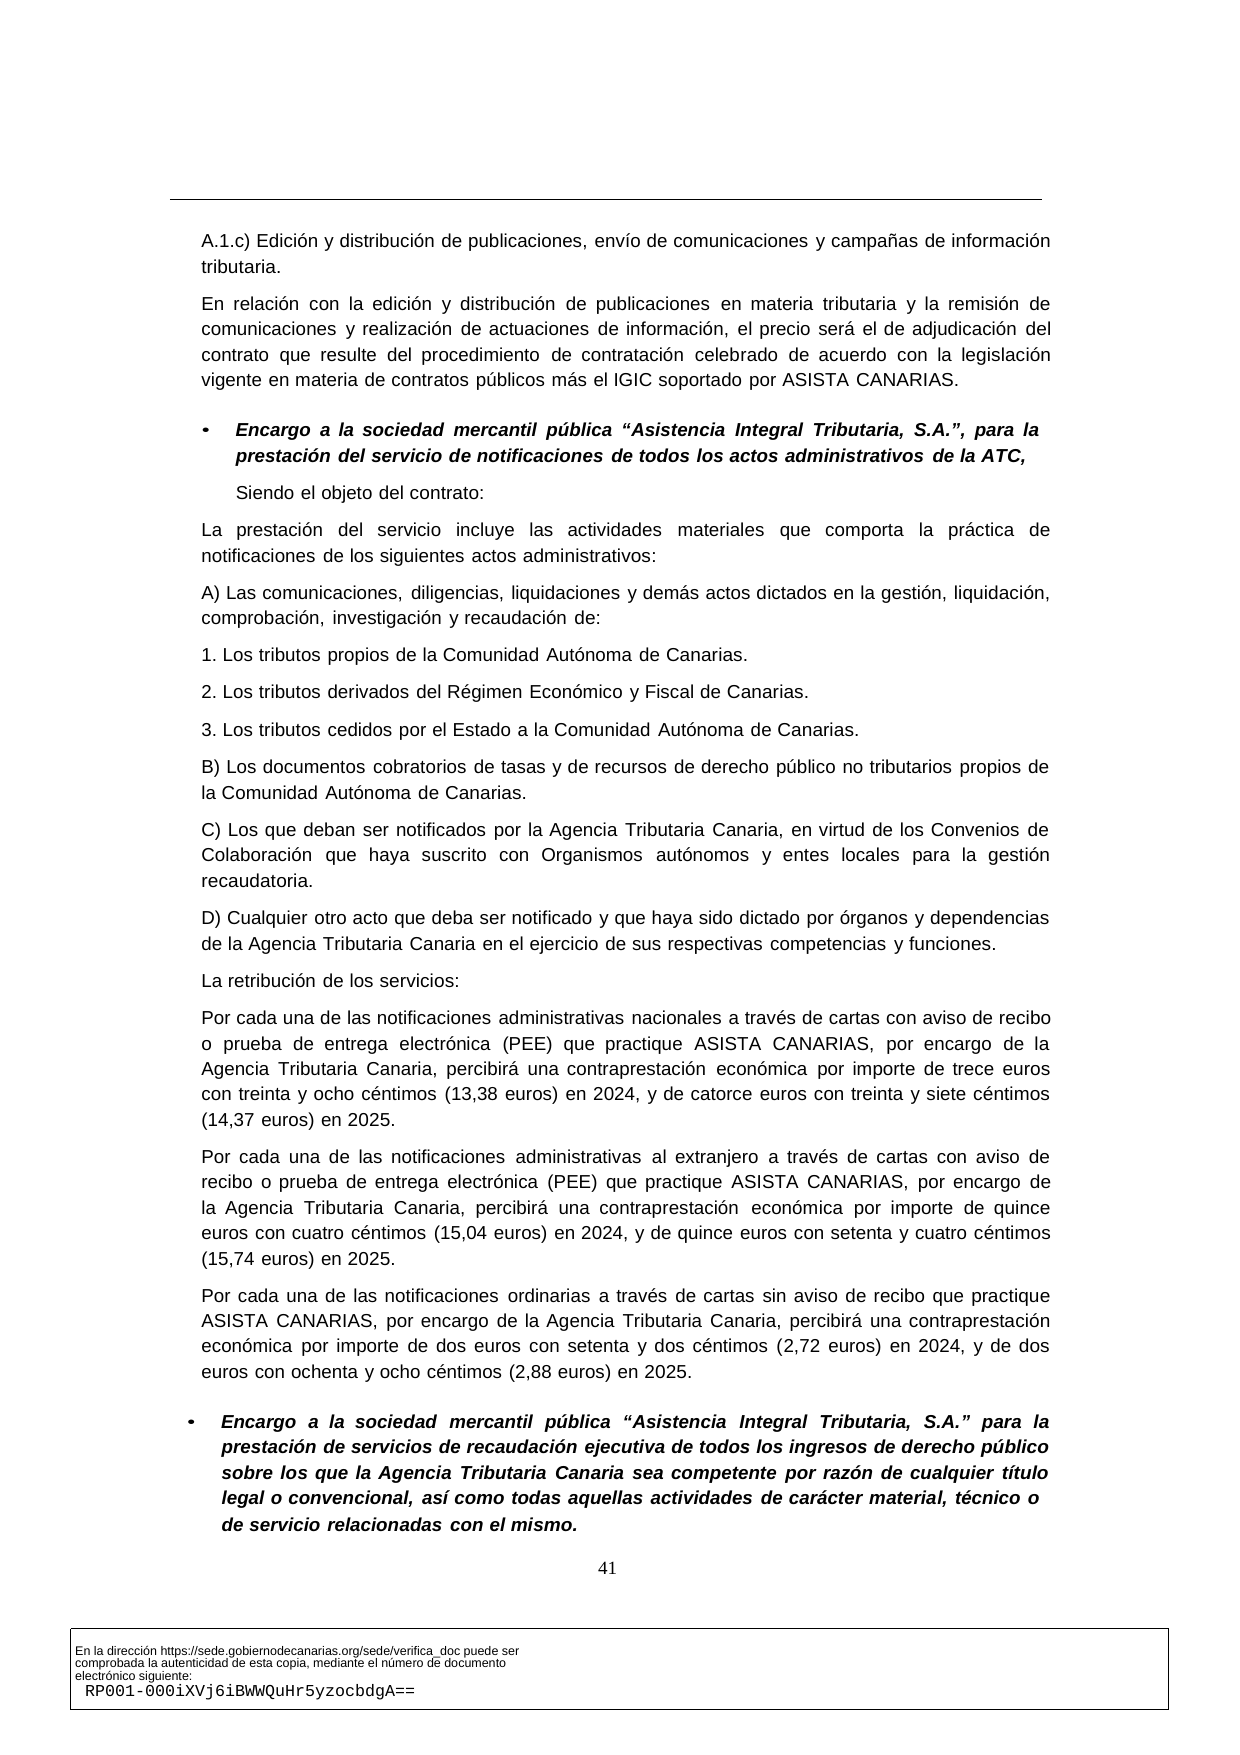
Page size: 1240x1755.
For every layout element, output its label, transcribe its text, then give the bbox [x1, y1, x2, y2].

text Por cada una de las notificaciones ordinarias a través de cartas sin aviso de recibo que practique ASISTA CANARIAS, por encargo de la Agencia Tributaria Canaria, percibirá una contraprestación económica por importe de dos euros con setenta y dos céntimos (2,72 euros) en 2024, y de dos euros con ochenta y ocho céntimos (2,88 euros) en 2025. [201, 1284, 1051, 1382]
text • Encargo a la sociedad mercantil pública “Asistencia Integral Tributaria, S.A.” para la prestación de servicios de recaudación ejecutiva de todos los ingresos de derecho público sobre los que la Agencia Tributaria Canaria sea competente por razón de cualquier título legal o convencional, así como todas aquellas actividades de carácter material, técnico o [187, 1411, 1051, 1509]
text • Encargo a la sociedad mercantil pública “Asistencia Integral Tributaria, S.A.”, para la prestación del servicio de notificaciones de todos los actos administrativos de la ATC, [201, 419, 1051, 466]
text Siendo el objeto del contrato: [236, 481, 1183, 503]
text de servicio relacionadas con el mismo. [221, 1513, 1183, 1534]
text 2. Los tributos derivados del Régimen Económico y Fiscal de Canarias. [201, 681, 818, 703]
text D) Cualquier otro acto que deba ser notificado y que haya sido dictado por órganos y dependencias de la Agencia Tributaria Canaria en el ejercicio de sus respectivas competencias y funciones. [201, 907, 1050, 954]
text C) Los que deban ser notificados por la Agencia Tributaria Canaria, en virtud de los Convenios de Colaboración que haya suscrito con Organismos autónomos y entes locales para la gestión recaudatoria. [201, 819, 1050, 891]
text 3. Los tributos cedidos por el Estado a la Comunidad Autónoma de Canarias. [201, 719, 869, 740]
text 1. Los tributos propios de la Comunidad Autónoma de Canarias. [201, 644, 757, 666]
text Por cada una de las notificaciones administrativas al extranjero a través de cartas con aviso de recibo o prueba de entrega electrónica (PEE) que practique ASISTA CANARIAS, por encargo de la Agencia Tributaria Canaria, percibirá una contraprestación económica por importe de quince euros con cuatro céntimos (15,04 euros) en 2024, y de quince euros con setenta y cuatro céntimos (15,74 euros) en 2025. [201, 1146, 1051, 1269]
text La prestación del servicio incluye las actividades materiales que comporta la práctica de notificaciones de los siguientes actos administrativos: [201, 519, 1051, 566]
text La retribución de los servicios: [201, 970, 467, 991]
text B) Los documentos cobratorios de tasas y de recursos de derecho público no tributarios propios de la Comunidad Autónoma de Canarias. [201, 756, 1051, 803]
text A.1.c) Edición y distribución de publicaciones, envío de comunicaciones y campañas de información tributaria. [201, 230, 1051, 277]
text A) Las comunicaciones, diligencias, liquidaciones y demás actos dictados en la gestión, liquidación, comprobación, investigación y recaudación de: [201, 582, 1050, 628]
text En relación con la edición y distribución de publicaciones en materia tributaria y la remisión de comunicaciones y realización de actuaciones de información, el precio será el de adjudicación del contrato que resulte del procedimiento de contratación celebrado de acuerdo con la legislación vigente en materia de contratos públicos más el IGIC soportado por ASISTA CANARIAS. [201, 293, 1051, 391]
text Por cada una de las notificaciones administrativas nacionales a través de cartas con aviso de recibo o prueba de entrega electrónica (PEE) que practique ASISTA CANARIAS, por encargo de la Agencia Tributaria Canaria, percibirá una contraprestación económica por importe de trece euros con treinta y ocho céntimos (13,38 euros) en 2024, y de catorce euros con treinta y siete céntimos (14,37 euros) en 2025. [201, 1007, 1051, 1130]
text 41 [593, 1557, 622, 1578]
